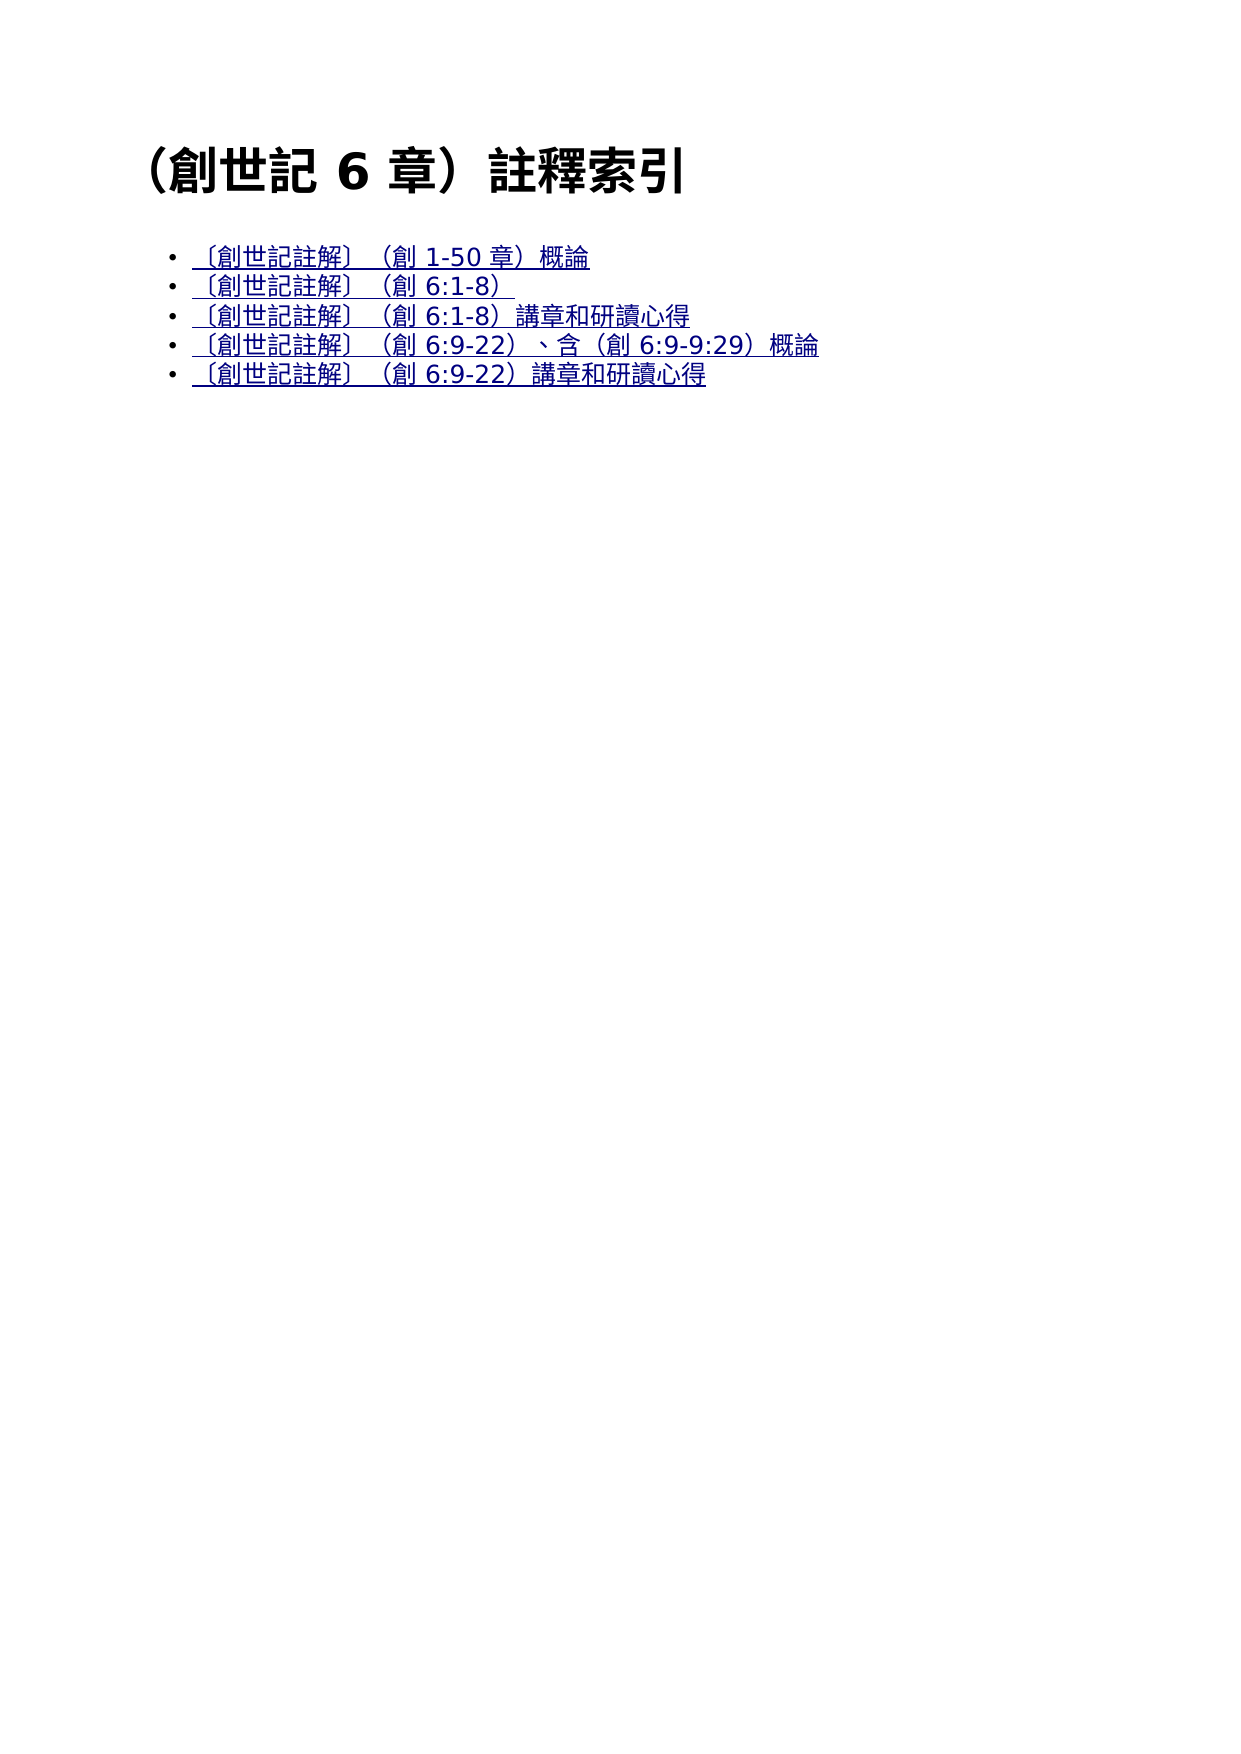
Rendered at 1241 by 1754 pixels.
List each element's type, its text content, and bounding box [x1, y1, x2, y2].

list 〔創世記註解〕（創 6:1-8） [177, 272, 1122, 302]
list 〔創世記註解〕（創 1-50 章）概論 [177, 243, 1122, 272]
list 〔創世記註解〕（創 6:9-22）講章和研讀心得 [177, 360, 1122, 389]
list 〔創世記註解〕（創 6:9-22）、含（創 6:9-9:29）概論 [177, 331, 1122, 360]
subtitle （創世記 6 章）註釋索引 [118, 143, 1122, 201]
list 〔創世記註解〕（創 6:1-8）講章和研讀心得 [177, 302, 1122, 331]
